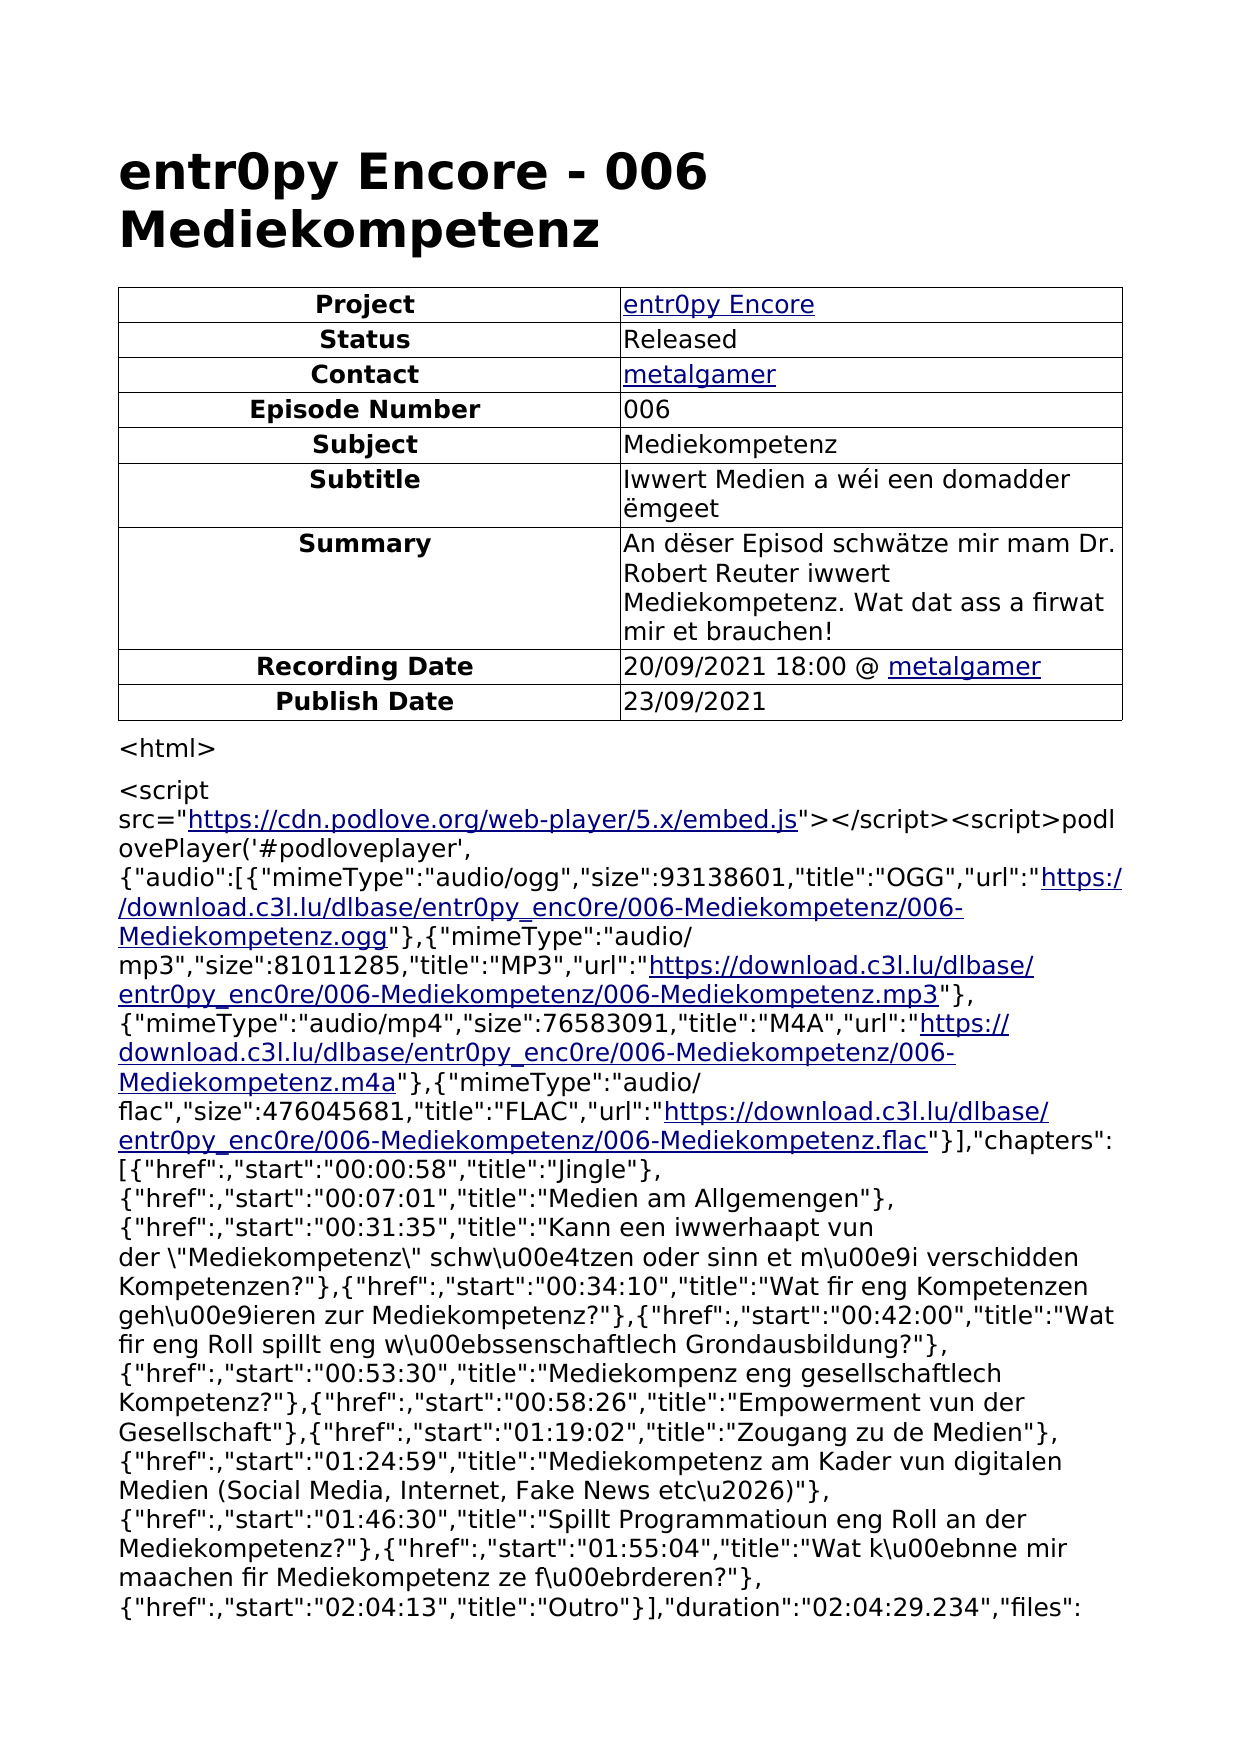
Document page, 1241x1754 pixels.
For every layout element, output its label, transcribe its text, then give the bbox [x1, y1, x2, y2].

table_cell An dëser Episod schwätze mir mam Dr. Robert Reuter iwwert Mediekompetenz. Wat dat ass a firwat mir et brauchen! [621, 528, 1122, 649]
text <html> [118, 734, 1122, 763]
table_cell 23/09/2021 [621, 685, 1122, 719]
table_cell Mediekompetenz [621, 428, 1122, 462]
subtitle entr0py Encore - 006 Mediekompetenz [118, 143, 1122, 259]
table_header Project [119, 288, 620, 322]
table_cell Released [621, 323, 1122, 357]
table_cell Summary [119, 528, 620, 649]
table_header entr0py Encore [621, 288, 1122, 322]
table_cell Subtitle [119, 464, 620, 527]
text <script src="https://cdn.podlove.org/web-player/5.x/embed.js"></script><script>podlovePlayer('#podloveplayer', {"audio":[{"mimeType":"audio/ogg","size":93138601,"title":"OGG","url":"https://download.c3l.lu/dlbase/entr0py_enc0re/006-Mediekompetenz/006-Mediekompetenz.ogg"},{"mimeType":"audio/mp3","size":81011285,"title":"MP3","url":"https://download.c3l.lu/dlbase/entr0py_enc0re/006-Mediekompetenz/006-Mediekompetenz.mp3"},{"mimeType":"audio/mp4","size":76583091,"title":"M4A","url":"https://download.c3l.lu/dlbase/entr0py_enc0re/006-Mediekompetenz/006-Mediekompetenz.m4a"},{"mimeType":"audio/flac","size":476045681,"title":"FLAC","url":"https://download.c3l.lu/dlbase/entr0py_enc0re/006-Mediekompetenz/006-Mediekompetenz.flac"}],"chapters":[{"href":,"start":"00:00:58","title":"Jingle"},{"href":,"start":"00:07:01","title":"Medien am Allgemengen"},{"href":,"start":"00:31:35","title":"Kann een iwwerhaapt vun der \"Mediekompetenz\" schw\u00e4tzen oder sinn et m\u00e9i verschidden Kompetenzen?"},{"href":,"start":"00:34:10","title":"Wat fir eng Kompetenzen geh\u00e9ieren zur Mediekompetenz?"},{"href":,"start":"00:42:00","title":"Wat fir eng Roll spillt eng w\u00ebssenschaftlech Grondausbildung?"},{"href":,"start":"00:53:30","title":"Mediekompenz eng gesellschaftlech Kompetenz?"},{"href":,"start":"00:58:26","title":"Empowerment vun der Gesellschaft"},{"href":,"start":"01:19:02","title":"Zougang zu de Medien"},{"href":,"start":"01:24:59","title":"Mediekompetenz am Kader vun digitalen Medien (Social Media, Internet, Fake News etc\u2026)"},{"href":,"start":"01:46:30","title":"Spillt Programmatioun eng Roll an der Mediekompetenz?"},{"href":,"start":"01:55:04","title":"Wat k\u00ebnne mir maachen fir Mediekompetenz ze f\u00ebrderen?"},{"href":,"start":"02:04:13","title":"Outro"}],"duration":"02:04:29.234","files": [118, 776, 1122, 1622]
table_cell Recording Date [119, 650, 620, 684]
table_cell Status [119, 323, 620, 357]
table_cell metalgamer [621, 358, 1122, 392]
table_cell Episode Number [119, 393, 620, 427]
table_cell Iwwert Medien a wéi een domadder ëmgeet [621, 464, 1122, 527]
table_cell Contact [119, 358, 620, 392]
table_cell 006 [621, 393, 1122, 427]
table_cell Subject [119, 428, 620, 462]
table_cell Publish Date [119, 685, 620, 719]
table_cell 20/09/2021 18:00 @ metalgamer [621, 650, 1122, 684]
